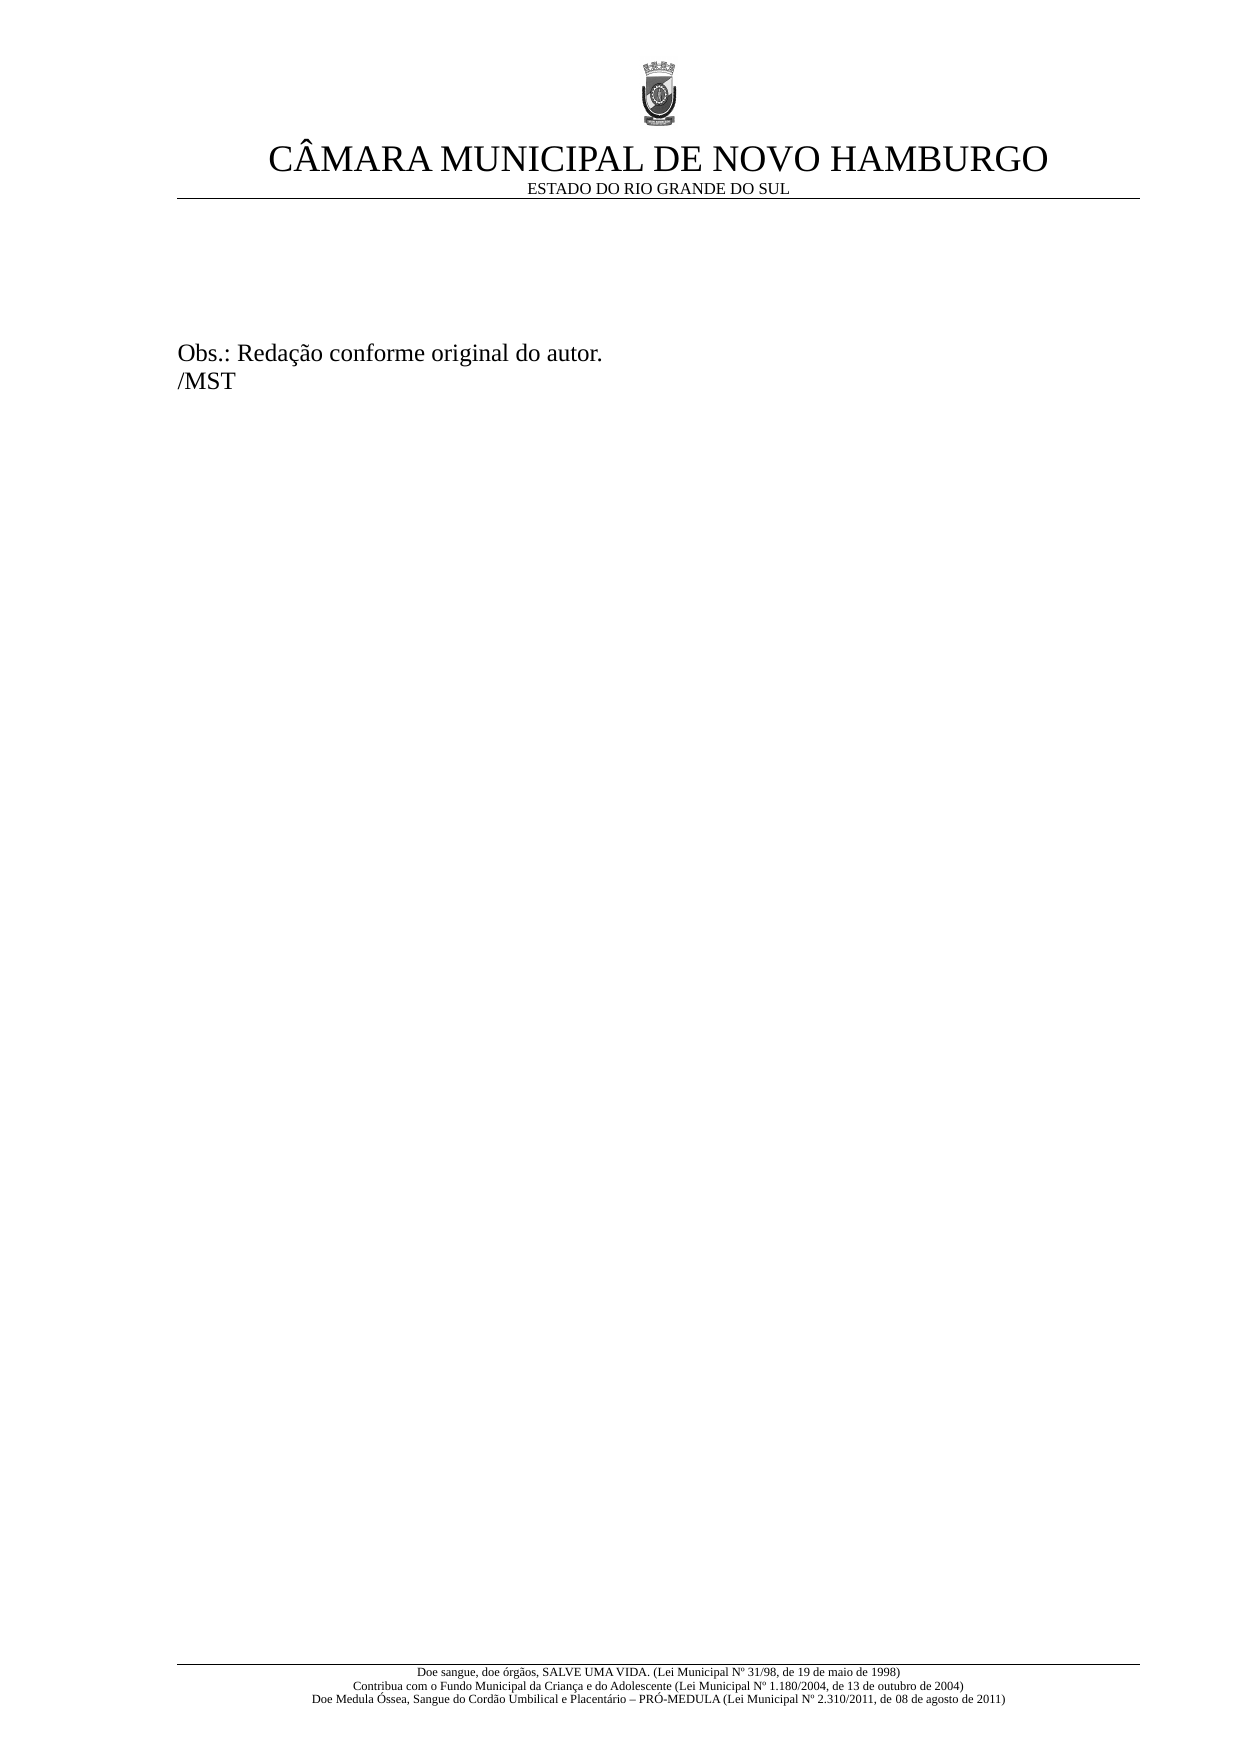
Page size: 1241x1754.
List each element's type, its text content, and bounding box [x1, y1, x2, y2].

text Obs.: Redação conforme original do autor. [177, 339, 1140, 367]
text /MST [177, 367, 1140, 394]
